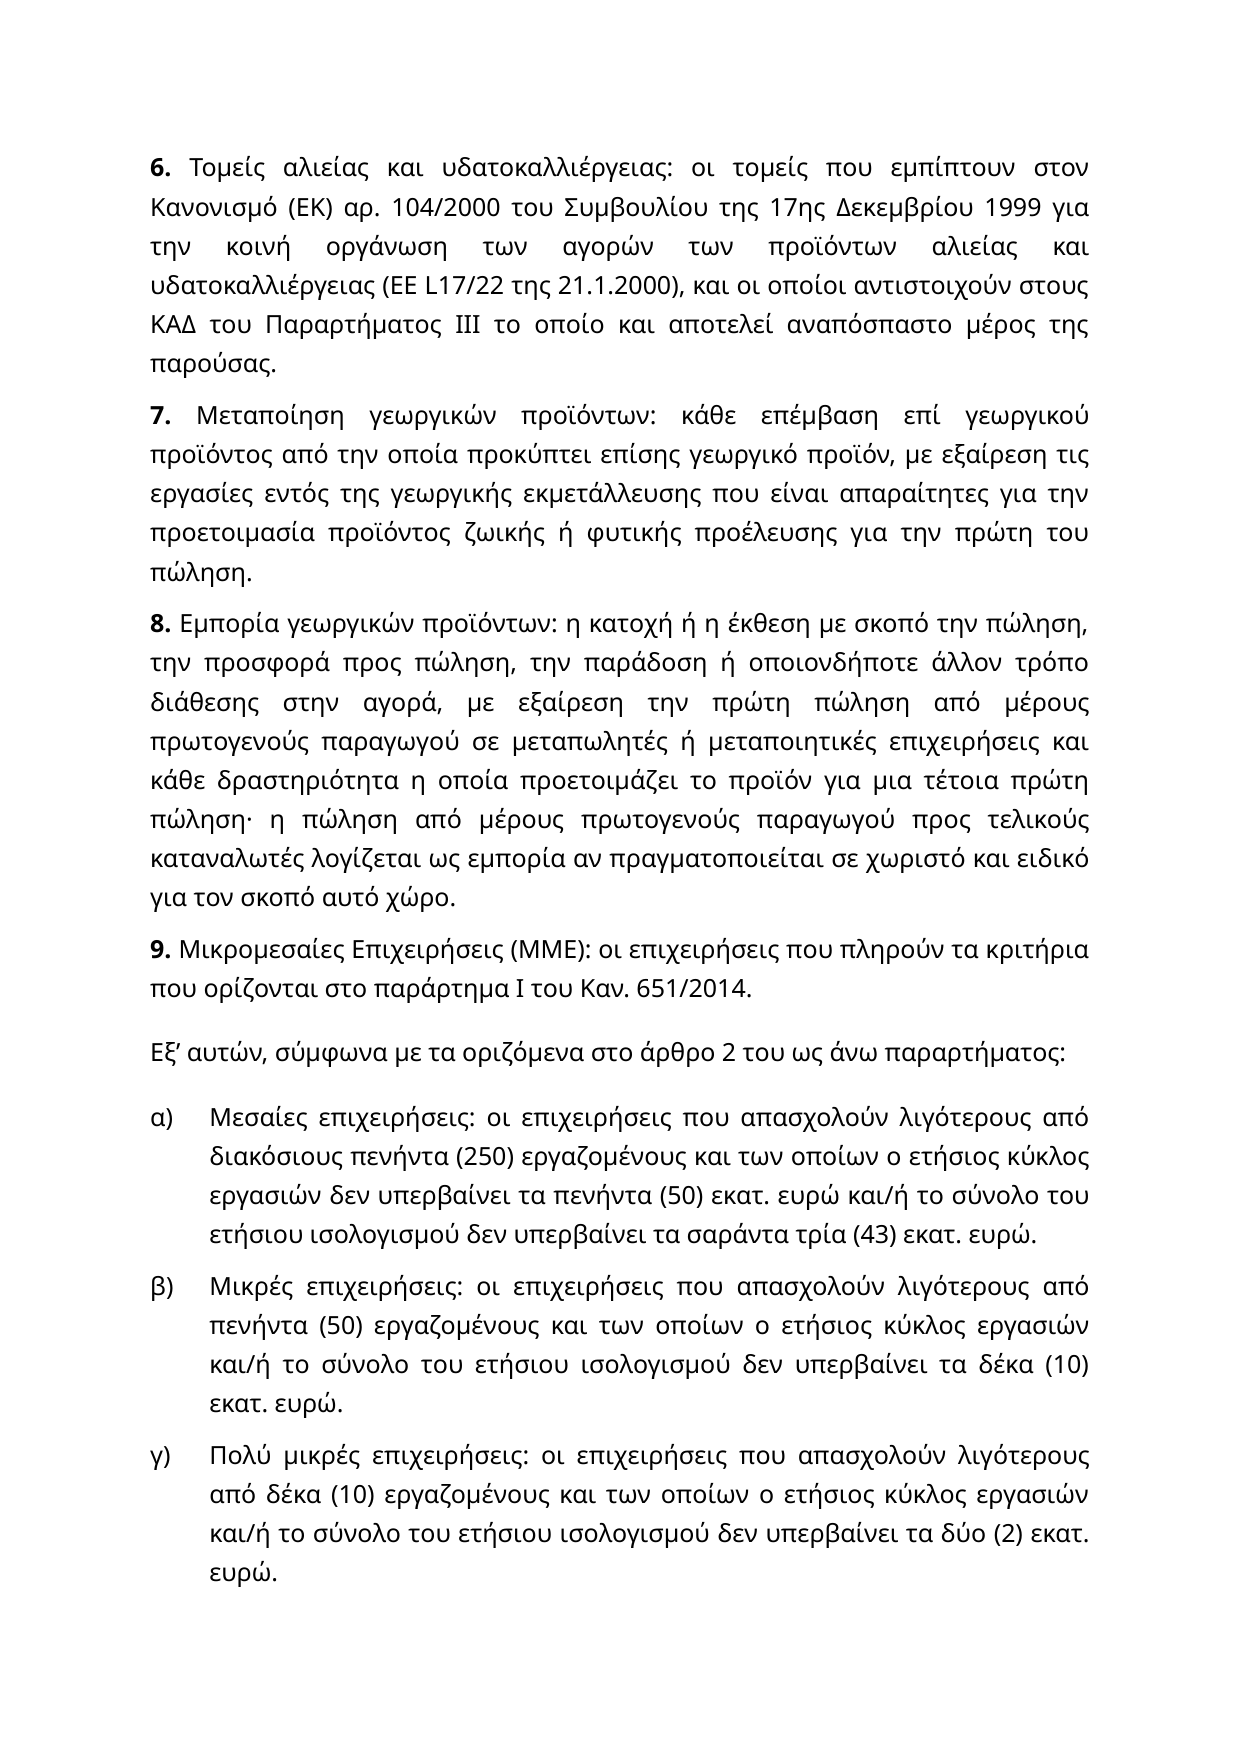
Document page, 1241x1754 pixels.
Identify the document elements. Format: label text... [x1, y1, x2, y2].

text 6. Τομείς αλιείας και υδατοκαλλιέργειας: οι τομείς που εμπίπτουν στον Κανονισμό (ΕΚ) αρ. 104/2000 του Συμβουλίου της 17ης Δεκεμβρίου 1999 για την κοινή οργάνωση των αγορών των προϊόντων αλιείας και υδατοκαλλιέργειας (EE L17/22 της 21.1.2000), και οι οποίοι αντιστοιχούν στους ΚΑΔ του Παραρτήματος ΙΙΙ το οποίο και αποτελεί αναπόσπαστο μέρος της παρούσας. [150, 150, 1090, 380]
text Εξ’ αυτών, σύμφωνα με τα οριζόμενα στο άρθρο 2 του ως άνω παραρτήματος: [150, 1035, 1090, 1069]
text 8. Εμπορία γεωργικών προϊόντων: η κατοχή ή η έκθεση με σκοπό την πώληση, την προσφορά προς πώληση, την παράδοση ή οποιονδήποτε άλλον τρόπο διάθεσης στην αγορά, με εξαίρεση την πρώτη πώληση από μέρους πρωτογενούς παραγωγού σε μεταπωλητές ή μεταποιητικές επιχειρήσεις και κάθε δραστηριότητα η οποία προετοιμάζει το προϊόν για μια τέτοια πρώτη πώληση· η πώληση από μέρους πρωτογενούς παραγωγού προς τελικούς καταναλωτές λογίζεται ως εμπορία αν πραγματοποιείται σε χωριστό και ειδικό για τον σκοπό αυτό χώρο. [150, 606, 1090, 914]
list γ) Πολύ μικρές επιχειρήσεις: οι επιχειρήσεις που απασχολούν λιγότερους από δέκα (10) εργαζομένους και των οποίων ο ετήσιος κύκλος εργασιών και/ή το σύνολο του ετήσιου ισολογισμού δεν υπερβαίνει τα δύο (2) εκατ. ευρώ. [150, 1437, 1090, 1589]
text 7. Μεταποίηση γεωργικών προϊόντων: κάθε επέμβαση επί γεωργικού προϊόντος από την οποία προκύπτει επίσης γεωργικό προϊόν, με εξαίρεση τις εργασίες εντός της γεωργικής εκμετάλλευσης που είναι απαραίτητες για την προετοιμασία προϊόντος ζωικής ή φυτικής προέλευσης για την πρώτη του πώληση. [150, 397, 1090, 588]
list β) Μικρές επιχειρήσεις: οι επιχειρήσεις που απασχολούν λιγότερους από πενήντα (50) εργαζομένους και των οποίων ο ετήσιος κύκλος εργασιών και/ή το σύνολο του ετήσιου ισολογισμού δεν υπερβαίνει τα δέκα (10) εκατ. ευρώ. [150, 1268, 1090, 1420]
text 9. Μικρομεσαίες Επιχειρήσεις (ΜΜΕ): οι επιχειρήσεις που πληρούν τα κριτήρια που ορίζονται στο παράρτημα I του Καν. 651/2014. [150, 932, 1090, 1005]
list α) Μεσαίες επιχειρήσεις: οι επιχειρήσεις που απασχολούν λιγότερους από διακόσιους πενήντα (250) εργαζομένους και των οποίων ο ετήσιος κύκλος εργασιών δεν υπερβαίνει τα πενήντα (50) εκατ. ευρώ και/ή το σύνολο του ετήσιου ισολογισμού δεν υπερβαίνει τα σαράντα τρία (43) εκατ. ευρώ. [150, 1099, 1090, 1251]
